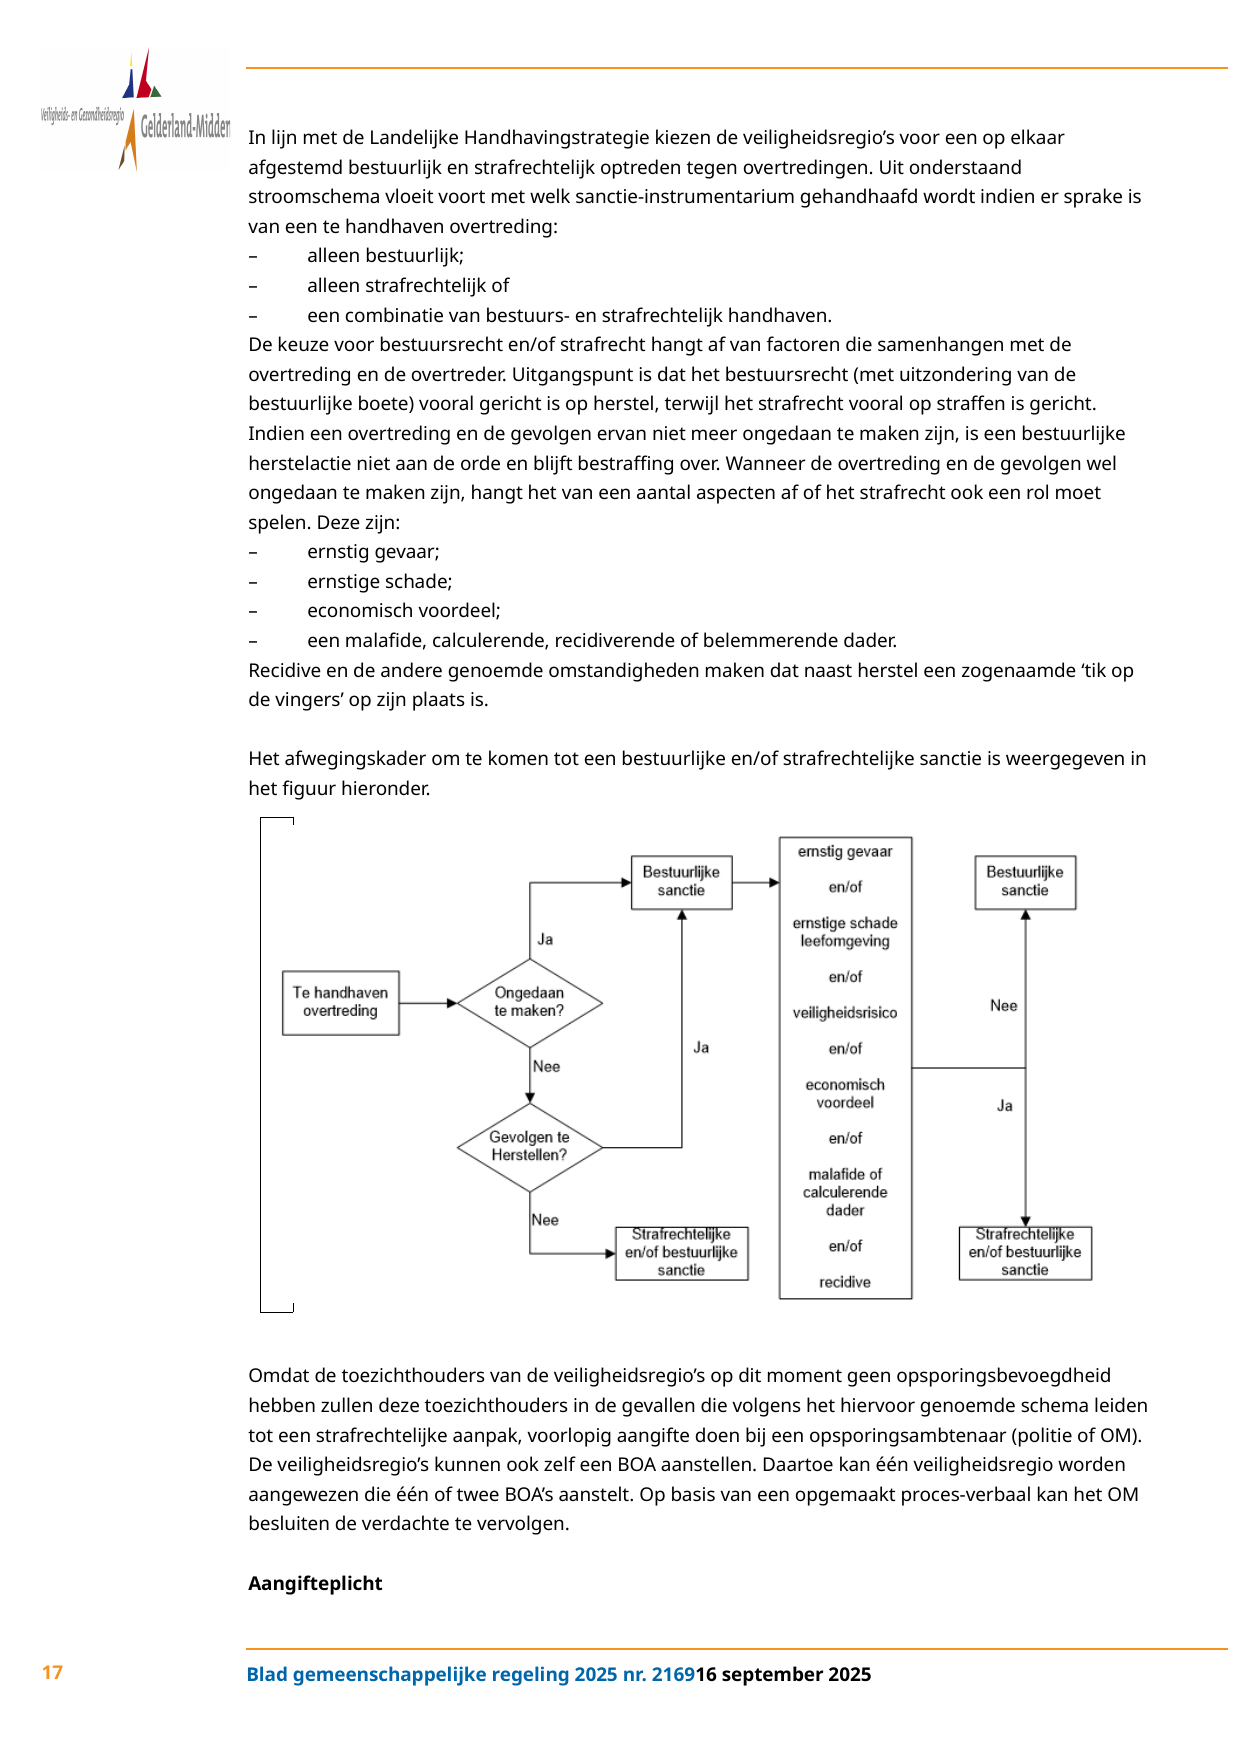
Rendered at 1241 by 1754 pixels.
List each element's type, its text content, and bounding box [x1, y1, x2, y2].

list een malafide, calculerende, recidiverende of belemmerende dader. [248, 627, 1152, 653]
picture [268, 825, 1096, 1303]
text In lijn met de Landelijke Handhavingstrategie kiezen de veiligheidsregio’s voor een op elkaar afgestemd bestuurlijk en strafrechtelijk optreden tegen overtredingen. Uit onderstaand stroomschema vloeit voort met welk sanctie-instrumentarium gehandhaafd wordt indien er sprake is van een te handhaven overtreding: [248, 124, 1152, 239]
text De keuze voor bestuursrecht en/of strafrecht hangt af van factoren die samenhangen met de overtreding en de overtreder. Uitgangspunt is dat het bestuursrecht (met uitzondering van de bestuurlijke boete) vooral gericht is op herstel, terwijl het strafrecht vooral op straffen is gericht. Indien een overtreding en de gevolgen ervan niet meer ongedaan te maken zijn, is een bestuurlijke herstelactie niet aan de orde en blijft bestraffing over. Wanneer de overtreding en de gevolgen wel ongedaan te maken zijn, hangt het van een aantal aspecten af of het strafrecht ook een rol moet spelen. Deze zijn: [248, 331, 1152, 535]
text Recidive en de andere genoemde omstandigheden maken dat naast herstel een zogenaamde ‘tik op de vingers’ op zijn plaats is. [248, 657, 1152, 712]
text Aangifteplicht [248, 1570, 1152, 1596]
list economisch voordeel; [248, 598, 1152, 623]
list een combinatie van bestuurs- en strafrechtelijk handhaven. [248, 302, 1152, 328]
list alleen strafrechtelijk of [248, 272, 1152, 298]
list ernstig gevaar; [248, 538, 1152, 564]
picture [41, 47, 231, 172]
list ernstige schade; [248, 568, 1152, 594]
text Het afwegingskader om te komen tot een bestuurlijke en/of strafrechtelijke sanctie is weergegeven in het figuur hieronder. [248, 746, 1152, 801]
text Omdat de toezichthouders van de veiligheidsregio’s op dit moment geen opsporingsbevoegdheid hebben zullen deze toezichthouders in de gevallen die volgens het hiervoor genoemde schema leiden tot een strafrechtelijke aanpak, voorlopig aangifte doen bij een opsporingsambtenaar (politie of OM). De veiligheidsregio’s kunnen ook zelf een BOA aanstellen. Daartoe kan één veiligheidsregio worden aangewezen die één of twee BOA’s aanstelt. Op basis van een opgemaakt proces-verbaal kan het OM besluiten de verdachte te vervolgen. [248, 1363, 1152, 1536]
list alleen bestuurlijk; [248, 243, 1152, 268]
